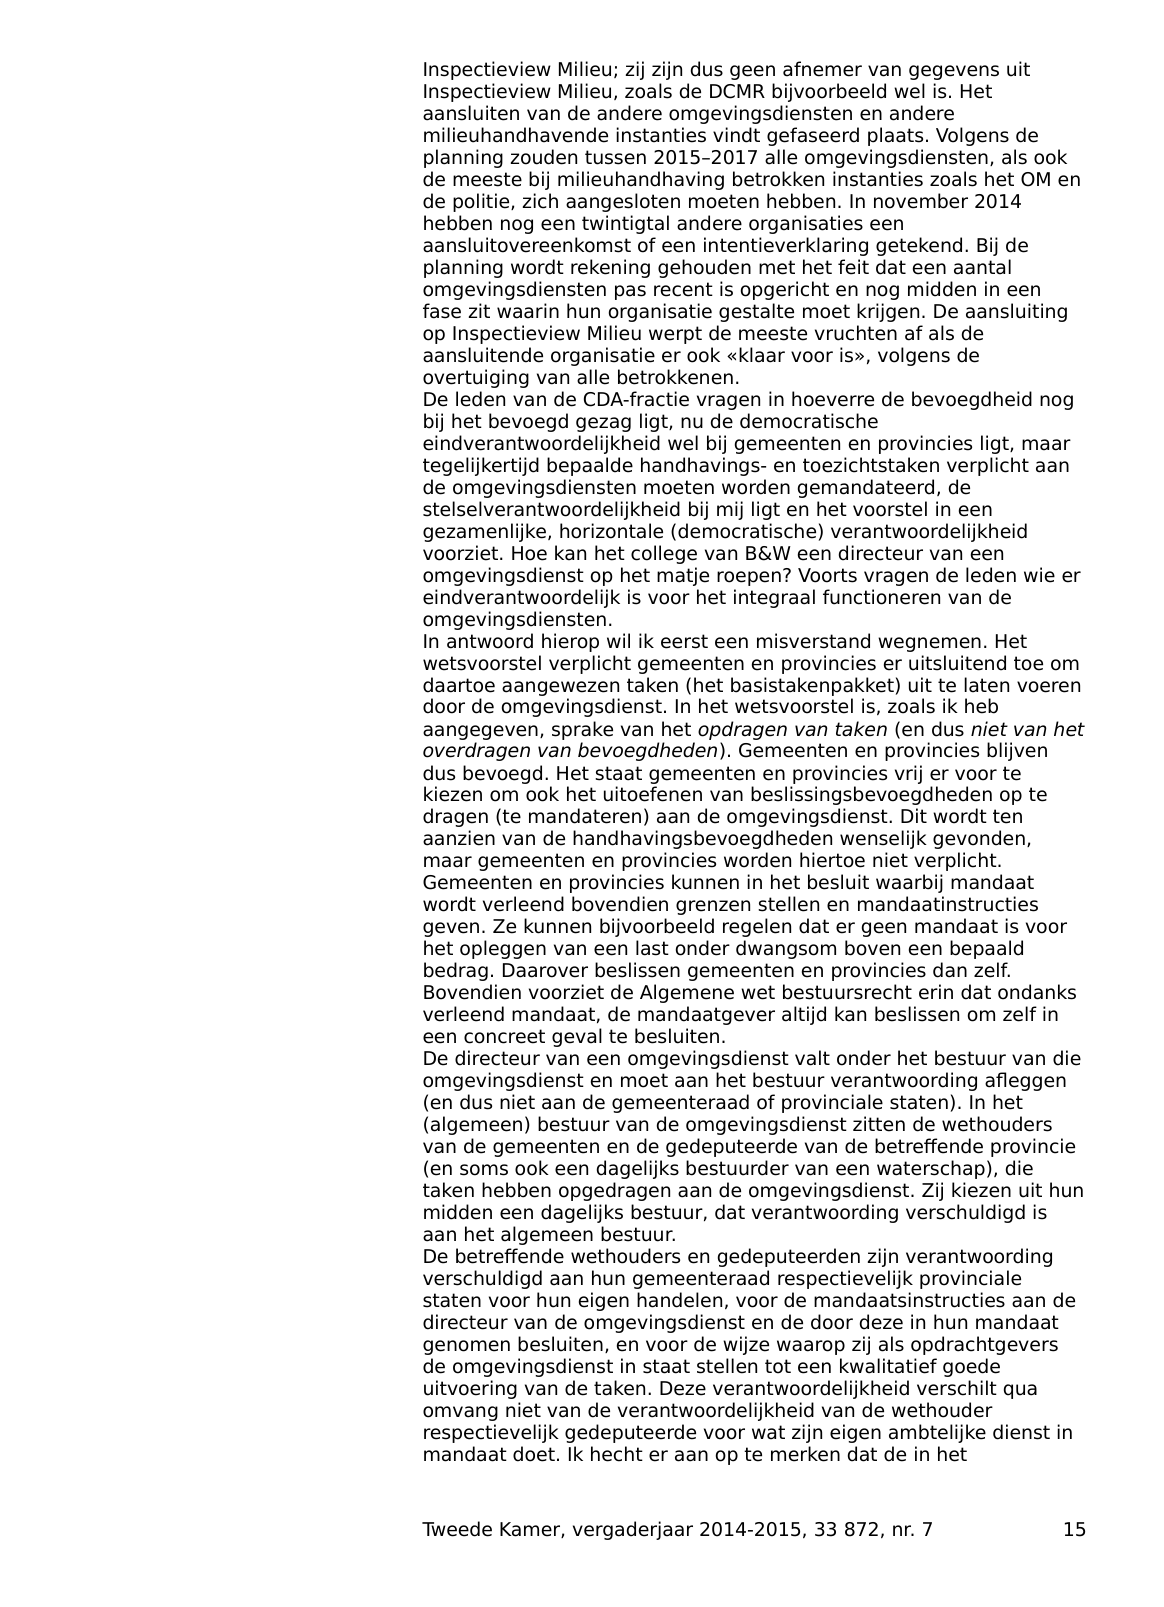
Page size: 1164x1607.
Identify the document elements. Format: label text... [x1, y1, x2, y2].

text De directeur van een omgevingsdienst valt onder het bestuur van die omgevingsdienst en moet aan het bestuur verantwoording afleggen (en dus niet aan de gemeenteraad of provinciale staten). In het (algemeen) bestuur van de omgevingsdienst zitten de wethouders van de gemeenten en de gedeputeerde van de betreffende provincie (en soms ook een dagelijks bestuurder van een waterschap), die taken hebben opgedragen aan de omgevingsdienst. Zij kiezen uit hun midden een dagelijks bestuur, dat verantwoording verschuldigd is aan het algemeen bestuur. [422, 1048, 1087, 1246]
text De betreffende wethouders en gedeputeerden zijn verantwoording verschuldigd aan hun gemeenteraad respectievelijk provinciale staten voor hun eigen handelen, voor de mandaatsinstructies aan de directeur van de omgevingsdienst en de door deze in hun mandaat genomen besluiten, en voor de wijze waarop zij als opdrachtgevers de omgevingsdienst in staat stellen tot een kwalitatief goede uitvoering van de taken. Deze verantwoordelijkheid verschilt qua omvang niet van de verantwoordelijkheid van de wethouder respectievelijk gedeputeerde voor wat zijn eigen ambtelijke dienst in mandaat doet. Ik hecht er aan op te merken dat de in het [422, 1246, 1087, 1466]
text In antwoord hierop wil ik eerst een misverstand wegnemen. Het wetsvoorstel verplicht gemeenten en provincies er uitsluitend toe om daartoe aangewezen taken (het basistakenpakket) uit te laten voeren door de omgevingsdienst. In het wetsvoorstel is, zoals ik heb aangegeven, sprake van het opdragen van taken (en dus niet van het overdragen van bevoegdheden). Gemeenten en provincies blijven dus bevoegd. Het staat gemeenten en provincies vrij er voor te kiezen om ook het uitoefenen van beslissingsbevoegdheden op te dragen (te mandateren) aan de omgevingsdienst. Dit wordt ten aanzien van de handhavingsbevoegdheden wenselijk gevonden, maar gemeenten en provincies worden hiertoe niet verplicht. Gemeenten en provincies kunnen in het besluit waarbij mandaat wordt verleend bovendien grenzen stellen en mandaatinstructies geven. Ze kunnen bijvoorbeeld regelen dat er geen mandaat is voor het opleggen van een last onder dwangsom boven een bepaald bedrag. Daarover beslissen gemeenten en provincies dan zelf. Bovendien voorziet de Algemene wet bestuursrecht erin dat ondanks verleend mandaat, de mandaatgever altijd kan beslissen om zelf in een concreet geval te besluiten. [422, 631, 1087, 1048]
text Inspectieview Milieu; zij zijn dus geen afnemer van gegevens uit Inspectieview Milieu, zoals de DCMR bijvoorbeeld wel is. Het aansluiten van de andere omgevingsdiensten en andere milieuhandhavende instanties vindt gefaseerd plaats. Volgens de planning zouden tussen 2015–2017 alle omgevingsdiensten, als ook de meeste bij milieuhandhaving betrokken instanties zoals het OM en de politie, zich aangesloten moeten hebben. In november 2014 hebben nog een twintigtal andere organisaties een aansluitovereenkomst of een intentieverklaring getekend. Bij de planning wordt rekening gehouden met het feit dat een aantal omgevingsdiensten pas recent is opgericht en nog midden in een fase zit waarin hun organisatie gestalte moet krijgen. De aansluiting op Inspectieview Milieu werpt de meeste vruchten af als de aansluitende organisatie er ook «klaar voor is», volgens de overtuiging van alle betrokkenen. [422, 59, 1087, 389]
text De leden van de CDA-fractie vragen in hoeverre de bevoegdheid nog bij het bevoegd gezag ligt, nu de democratische eindverantwoordelijkheid wel bij gemeenten en provincies ligt, maar tegelijkertijd bepaalde handhavings- en toezichtstaken verplicht aan de omgevingsdiensten moeten worden gemandateerd, de stelselverantwoordelijkheid bij mij ligt en het voorstel in een gezamenlijke, horizontale (democratische) verantwoordelijkheid voorziet. Hoe kan het college van B&W een directeur van een omgevingsdienst op het matje roepen? Voorts vragen de leden wie er eindverantwoordelijk is voor het integraal functioneren van de omgevingsdiensten. [422, 389, 1087, 631]
